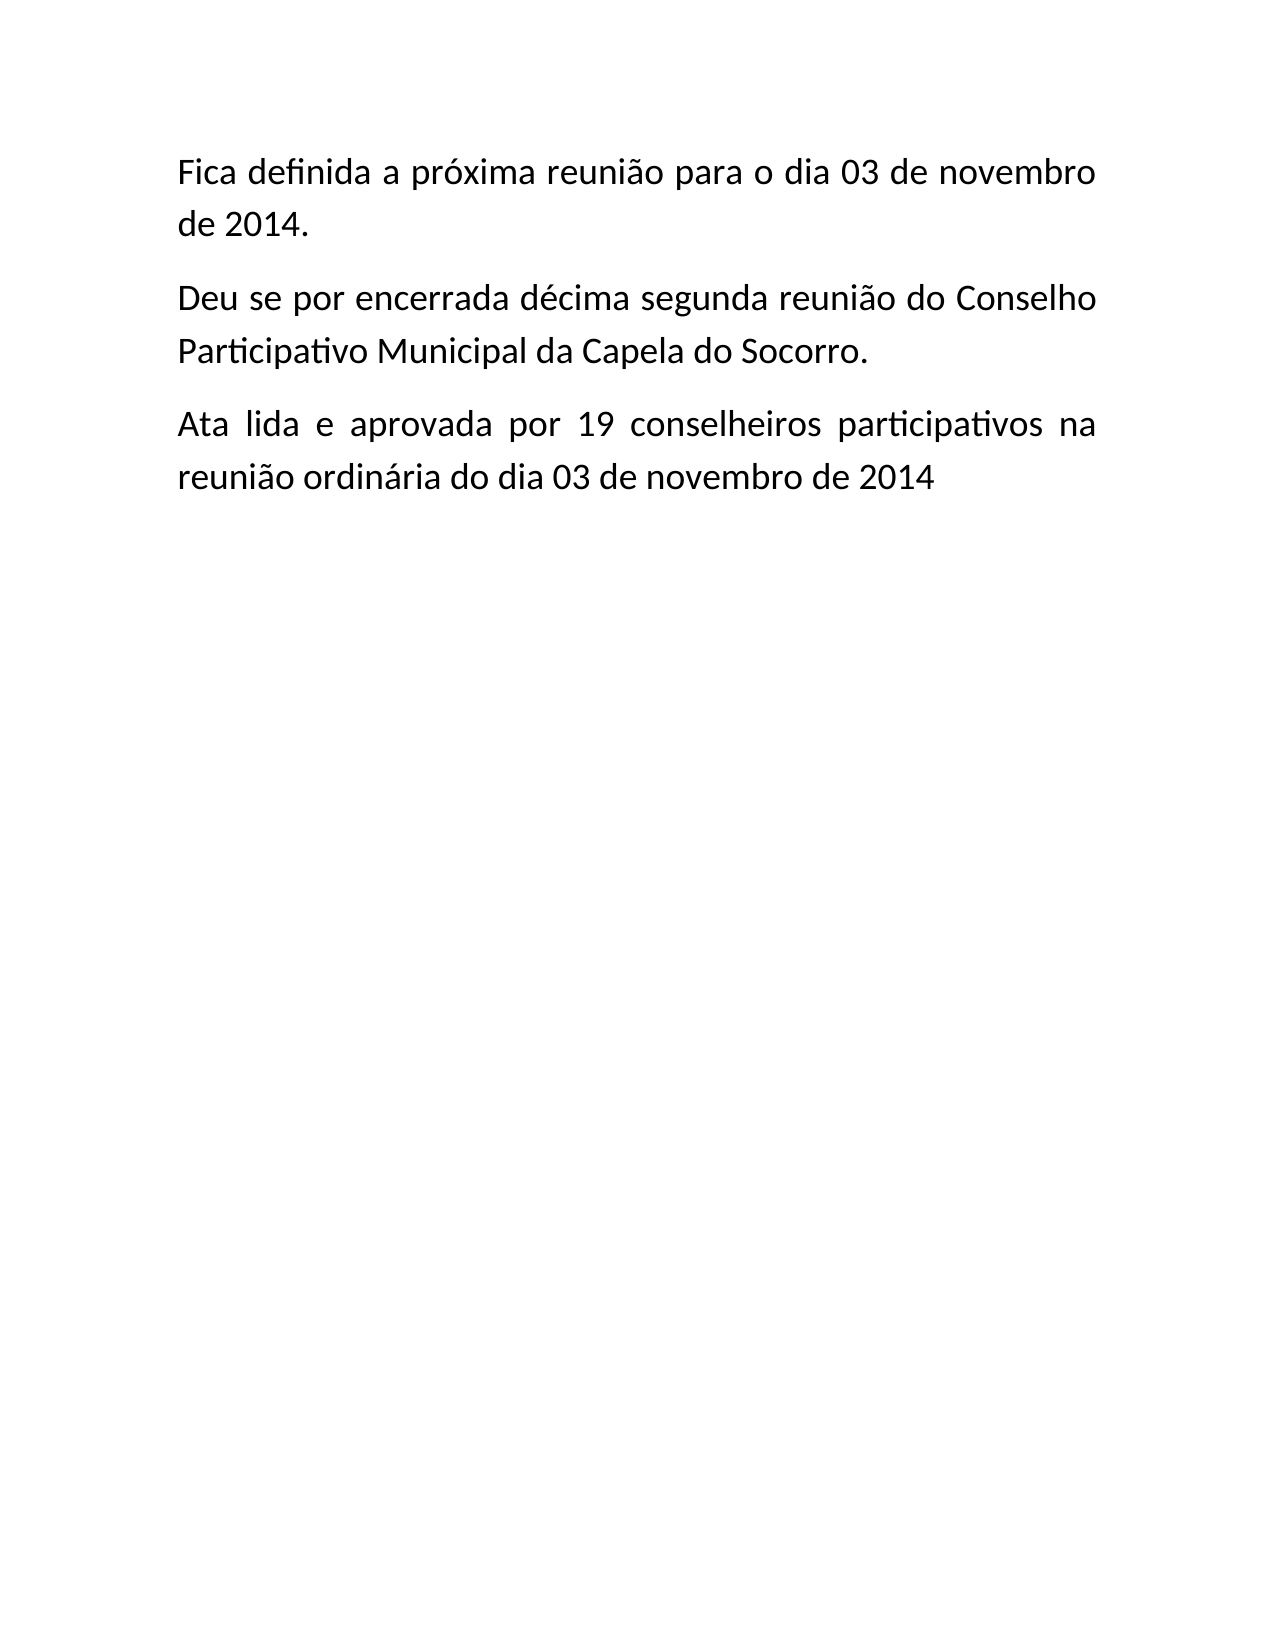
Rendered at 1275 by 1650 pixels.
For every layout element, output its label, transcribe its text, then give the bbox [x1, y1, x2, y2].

text Deu se por encerrada décima segunda reunião do Conselho Participativo Municipal da Capela do Socorro. [177, 274, 1098, 372]
text Ata lida e aprovada por 19 conselheiros participativos na reunião ordinária do dia 03 de novembro de 2014 [177, 400, 1098, 499]
text Fica definida a próxima reunião para o dia 03 de novembro de 2014. [177, 148, 1098, 246]
